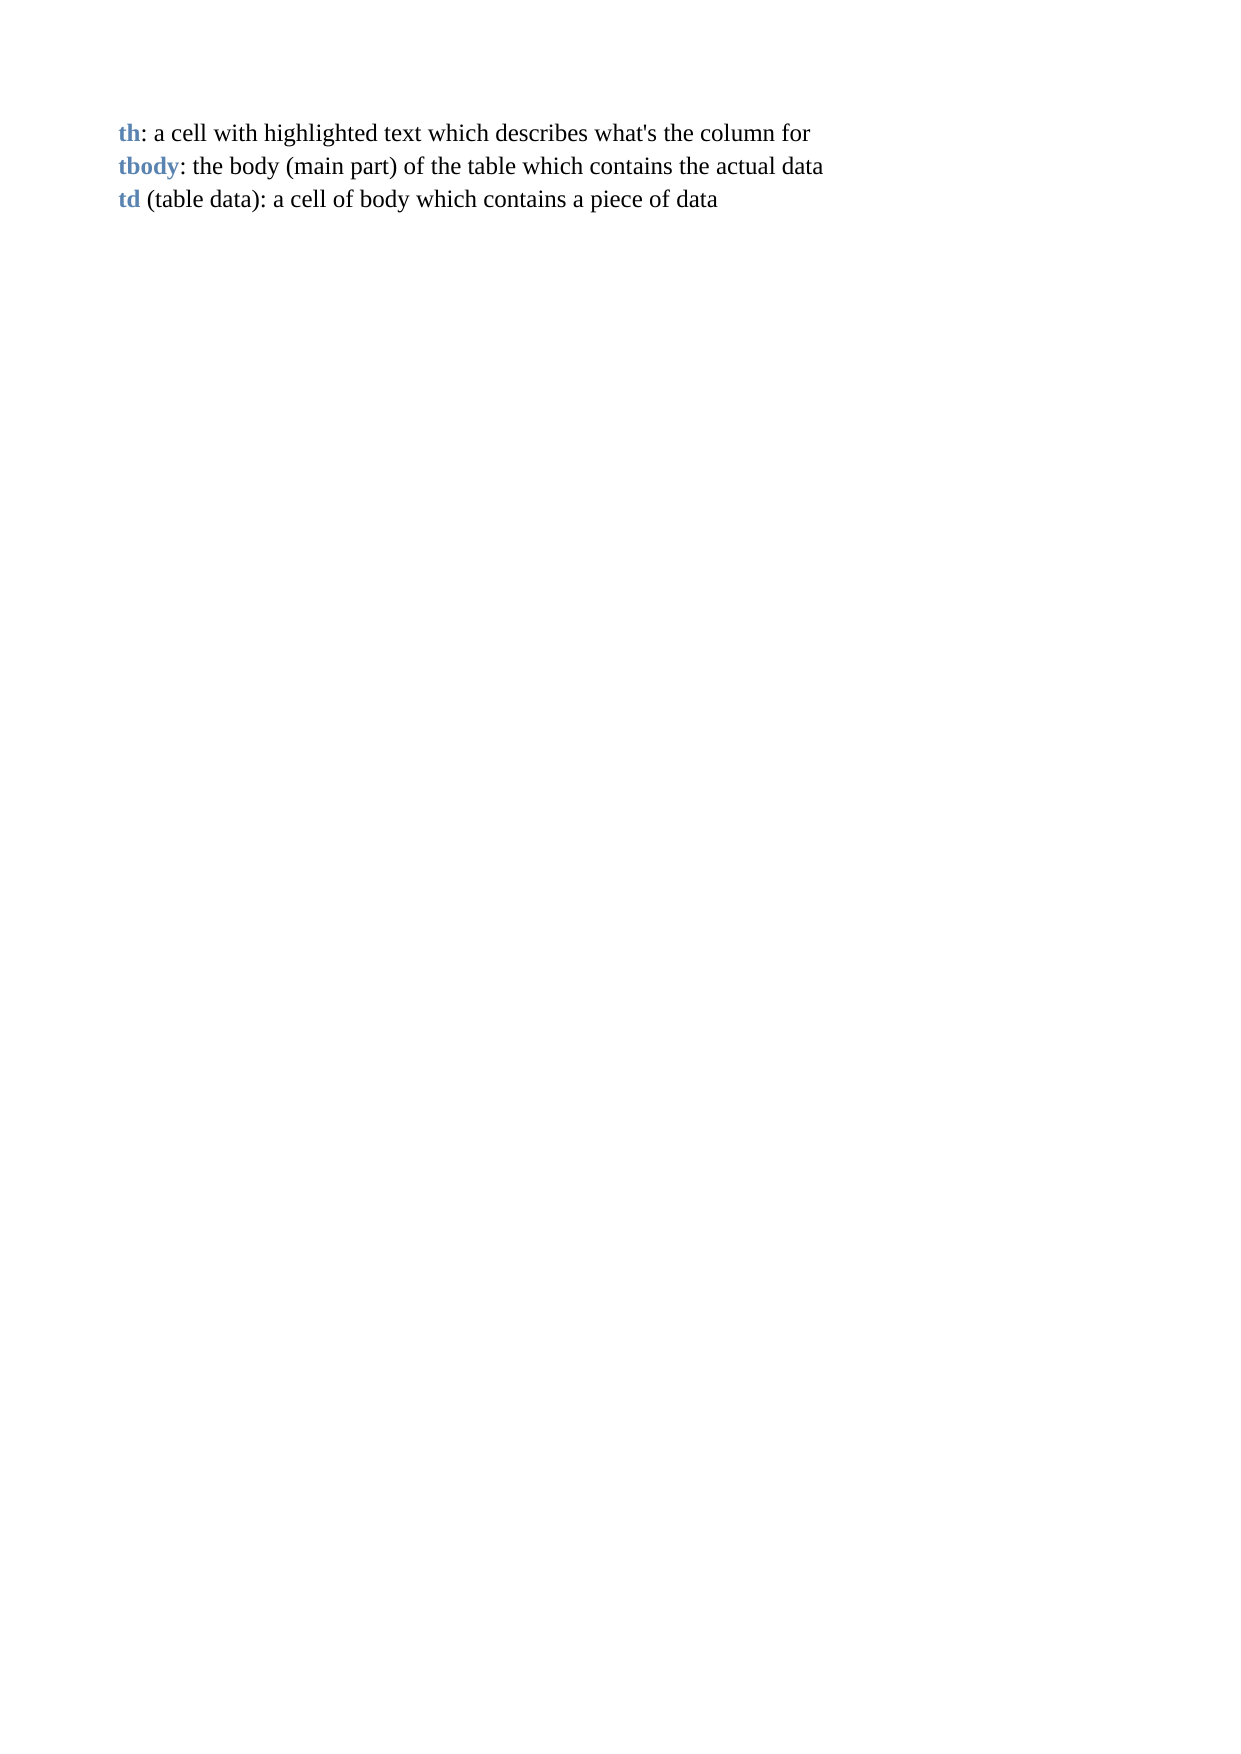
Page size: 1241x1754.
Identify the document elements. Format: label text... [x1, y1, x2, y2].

text th: a cell with highlighted text which describes what's the column for tbody: the body (main part) of the table which contains the actual data td (table data): a cell of body which contains a piece of data [118, 118, 1122, 213]
